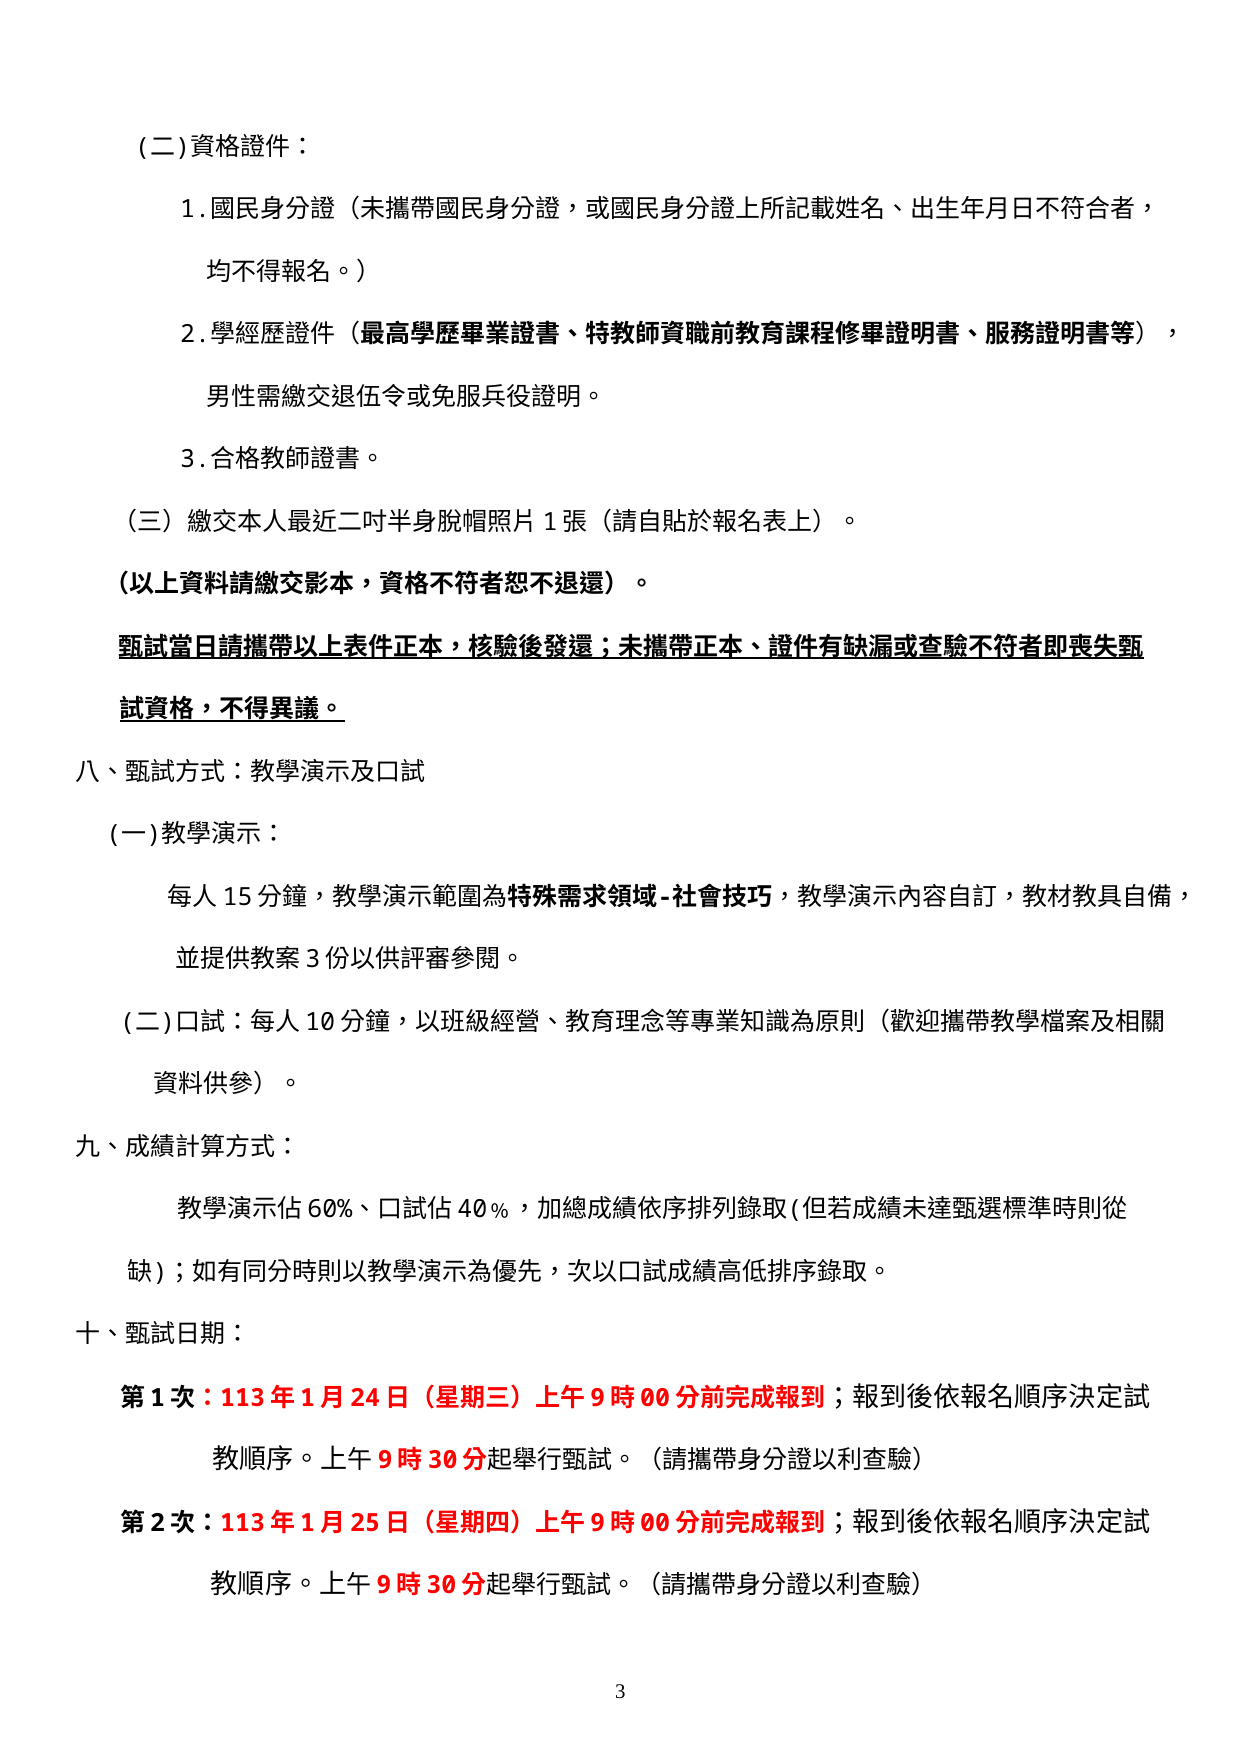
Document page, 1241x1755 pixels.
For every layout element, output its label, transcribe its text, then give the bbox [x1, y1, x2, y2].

text 3.合格教師證書。 [180, 415, 1165, 478]
text （三）繳交本人最近二吋半身脫帽照片1張（請自貼於報名表上）。 [75, 478, 1165, 540]
text 第2次：113年1月25日（星期四）上午9時00分前完成報到；報到後依報名順序決定試教順序。上午9時30分起舉行甄試。（請攜帶身分證以利查驗） [75, 1478, 1165, 1603]
text 1.國民身分證（未攜帶國民身分證，或國民身分證上所記載姓名、出生年月日不符合者，均不得報名。） [180, 165, 1165, 290]
text （以上資料請繳交影本，資格不符者恕不退還）。 [104, 540, 1165, 603]
text 九、成績計算方式： [75, 1103, 1165, 1165]
text 十、甄試日期： [75, 1290, 1165, 1353]
text (二)口試：每人10分鐘，以班級經營、教育理念等專業知識為原則（歡迎攜帶教學檔案及相關資料供參）。 [75, 978, 1165, 1103]
text (二)資格證件： [75, 103, 1165, 165]
text 甄試當日請攜帶以上表件正本，核驗後發還；未攜帶正本、證件有缺漏或查驗不符者即喪失甄試資格，不得異議。 [119, 603, 1165, 728]
text 教學演示佔60%、口試佔40﹪，加總成績依序排列錄取(但若成績未達甄選標準時則從缺)；如有同分時則以教學演示為優先，次以口試成績高低排序錄取。 [127, 1165, 1165, 1290]
text 八、甄試方式：教學演示及口試 [75, 728, 1165, 790]
text (一)教學演示： [106, 790, 1190, 853]
text 第1次：113年1月24日（星期三）上午9時00分前完成報到；報到後依報名順序決定試教順序。上午9時30分起舉行甄試。（請攜帶身分證以利查驗） [75, 1353, 1165, 1478]
text 2.學經歷證件（最高學歷畢業證書、特教師資職前教育課程修畢證明書、服務證明書等），男性需繳交退伍令或免服兵役證明。 [180, 290, 1165, 415]
text 每人15分鐘，教學演示範圍為特殊需求領域-社會技巧，教學演示內容自訂，教材教具自備，並提供教案3份以供評審參閱。 [152, 853, 1190, 978]
